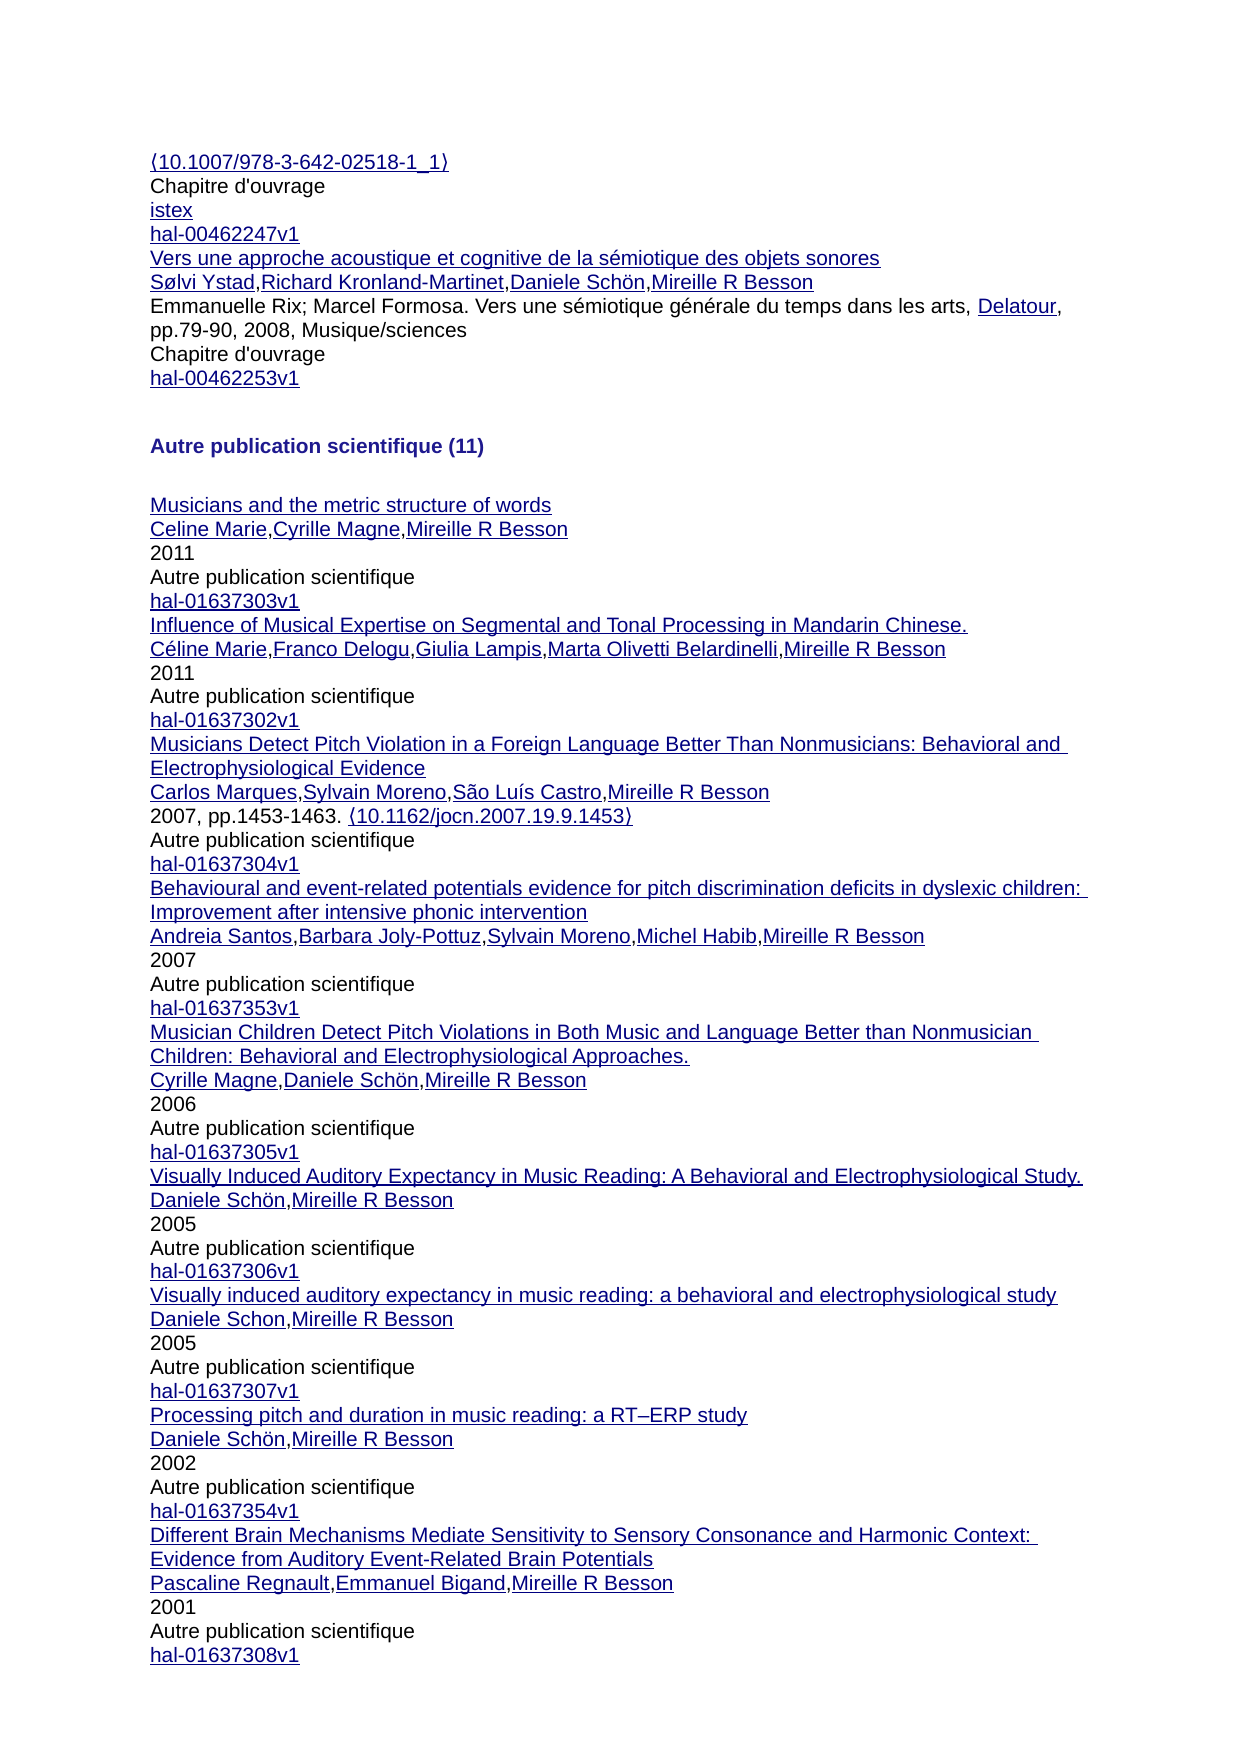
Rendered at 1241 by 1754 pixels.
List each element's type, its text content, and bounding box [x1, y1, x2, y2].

table_cell Timbre perception of sounds fromimpacted materials: behavioral, electrophysiological and acoustic approaches Mitsuko Aramaki,Mireille R Besson,Richard Kronland-Martinet,Sølvi Ystad Ystad, Kronland-Martinet, Jensen. Computer music modeling and retrieval: genesis of meaning in sound and music, Springer Berlin / Heidelberg, pp.1-17, 2009, Lecture Notes in Computer Science, ⟨10.1007/978-3-642-02518-1_1⟩ Chapitre d'ouvrage istex hal-00462247v1 [150, 150, 1090, 246]
table_cell Influence of Musical Expertise on Segmental and Tonal Processing in Mandarin Chinese. Céline Marie,Franco Delogu,Giulia Lampis,Marta Olivetti Belardinelli,Mireille R Besson 2011 Autre publication scientifique hal-01637302v1 [150, 613, 1090, 732]
table_cell Visually induced auditory expectancy in music reading: a behavioral and electrophysiological study Daniele Schon,Mireille R Besson 2005 Autre publication scientifique hal-01637307v1 [150, 1283, 1090, 1403]
table_cell Behavioural and event-related potentials evidence for pitch discrimination deficits in dyslexic children: Improvement after intensive phonic intervention Andreia Santos,Barbara Joly-Pottuz,Sylvain Moreno,Michel Habib,Mireille R Besson 2007 Autre publication scientifique hal-01637353v1 [150, 876, 1090, 1020]
table_cell Visually Induced Auditory Expectancy in Music Reading: A Behavioral and Electrophysiological Study. Daniele Schön,Mireille R Besson 2005 Autre publication scientifique hal-01637306v1 [150, 1164, 1090, 1283]
table_cell Musicians Detect Pitch Violation in a Foreign Language Better Than Nonmusicians: Behavioral and Electrophysiological Evidence Carlos Marques,Sylvain Moreno,São Luís Castro,Mireille R Besson 2007, pp.1453-1463. ⟨10.1162/jocn.2007.19.9.1453⟩ Autre publication scientifique hal-01637304v1 [150, 732, 1090, 876]
table_cell Vers une approche acoustique et cognitive de la sémiotique des objets sonores Sølvi Ystad,Richard Kronland-Martinet,Daniele Schön,Mireille R Besson Emmanuelle Rix; Marcel Formosa. Vers une sémiotique générale du temps dans les arts, Delatour, pp.79-90, 2008, Musique/sciences Chapitre d'ouvrage hal-00462253v1 [150, 246, 1090, 389]
table_cell Different Brain Mechanisms Mediate Sensitivity to Sensory Consonance and Harmonic Context: Evidence from Auditory Event-Related Brain Potentials Pascaline Regnault,Emmanuel Bigand,Mireille R Besson 2001 Autre publication scientifique hal-01637308v1 [150, 1523, 1090, 1667]
subtitle Autre publication scientifique (11) [150, 434, 1090, 458]
table_header Musicians and the metric structure of words Celine Marie,Cyrille Magne,Mireille R Besson 2011 Autre publication scientifique hal-01637303v1 [150, 493, 1090, 612]
table_cell Musician Children Detect Pitch Violations in Both Music and Language Better than Nonmusician Children: Behavioral and Electrophysiological Approaches. Cyrille Magne,Daniele Schön,Mireille R Besson 2006 Autre publication scientifique hal-01637305v1 [150, 1020, 1090, 1163]
table_cell Processing pitch and duration in music reading: a RT–ERP study Daniele Schön,Mireille R Besson 2002 Autre publication scientifique hal-01637354v1 [150, 1403, 1090, 1523]
